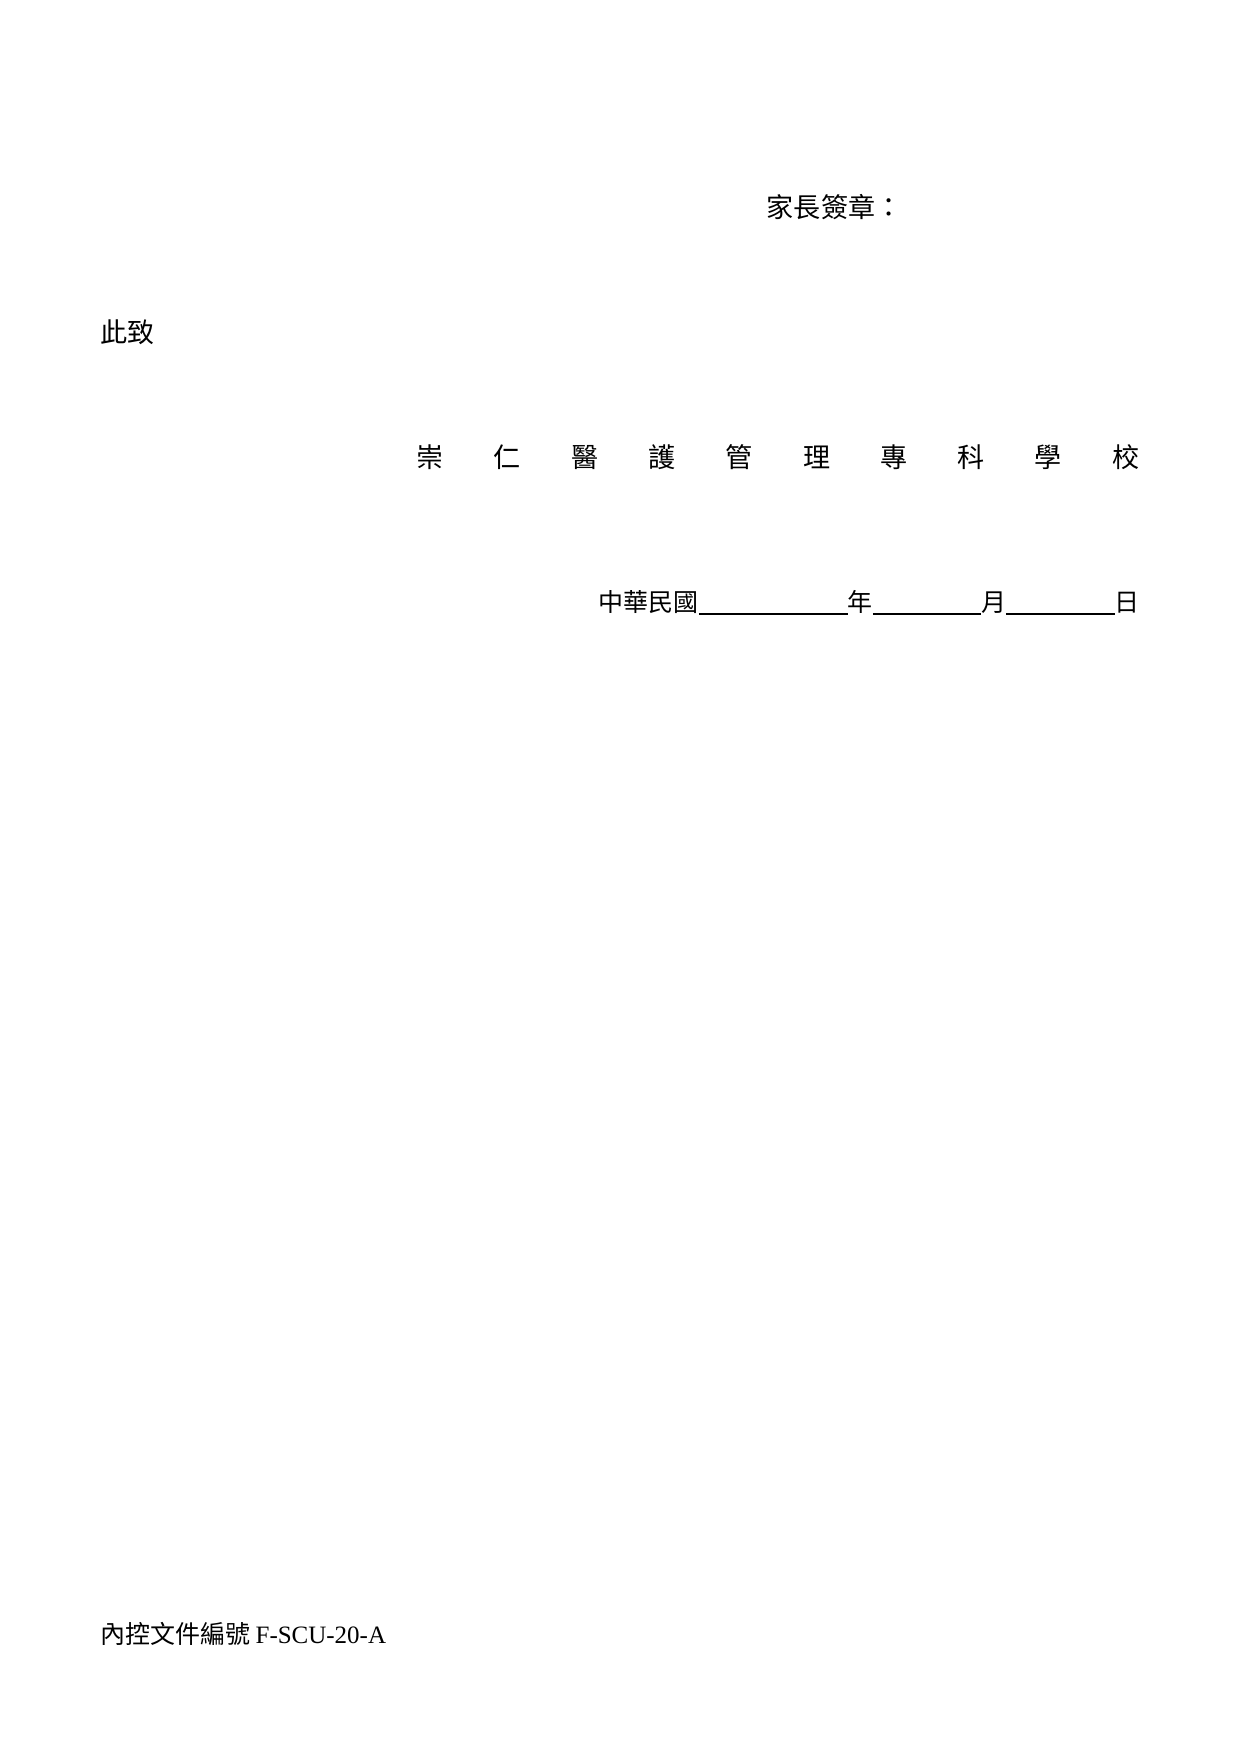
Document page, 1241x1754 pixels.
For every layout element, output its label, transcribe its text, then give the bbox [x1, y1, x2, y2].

text 家長簽章： [100, 164, 1152, 226]
text 此致 [100, 289, 1139, 351]
text 崇仁醫護管理專科學校 [100, 351, 1139, 539]
text 中華民國 年 月 日 [100, 558, 1139, 620]
